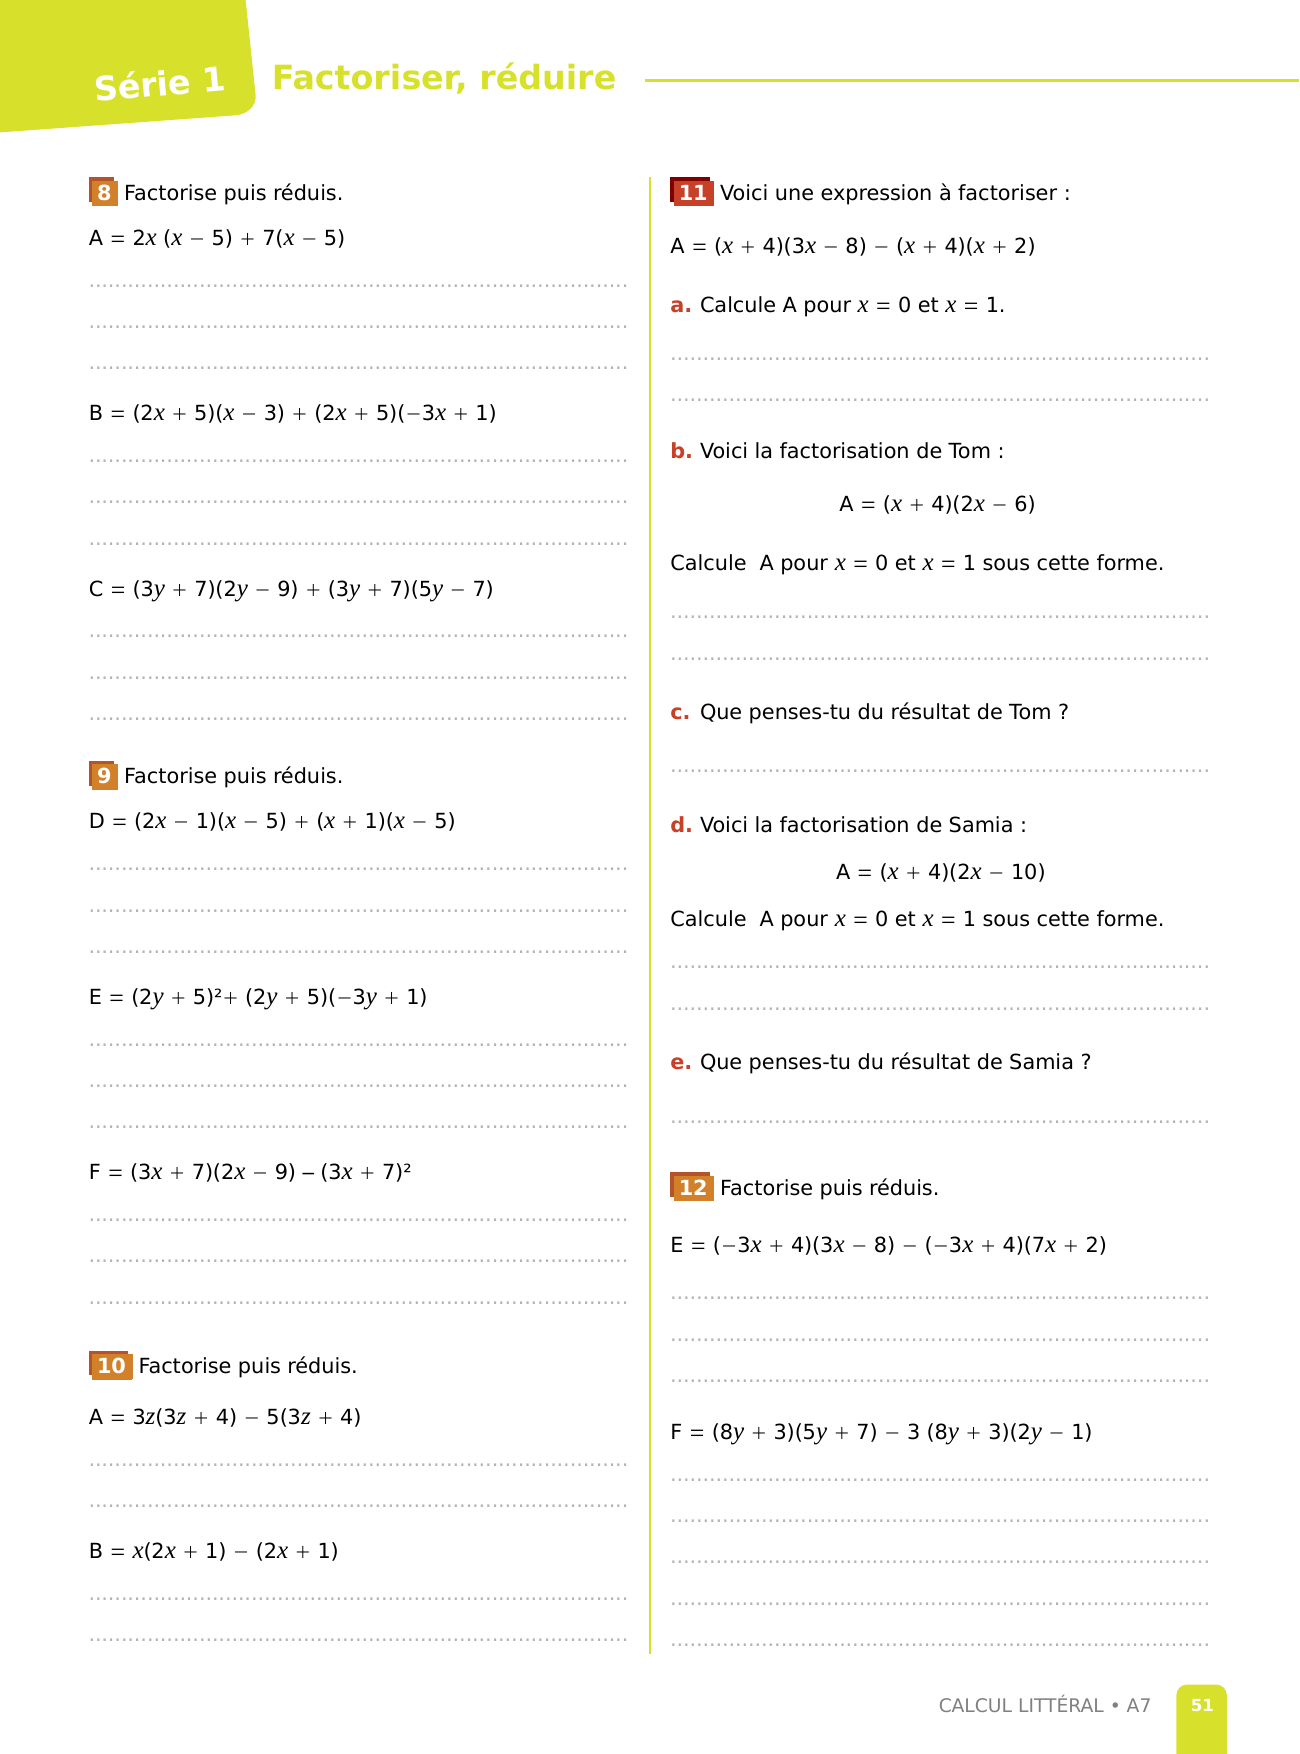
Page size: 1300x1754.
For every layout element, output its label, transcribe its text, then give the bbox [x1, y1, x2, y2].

list Calcule A pour x = 0 et x = 1. [670, 276, 1211, 318]
list F = (3x  7)(2x − 9) – (3x  7)² [88, 1157, 629, 1185]
list A = 2x (x − 5)  7(x − 5) [88, 223, 629, 251]
text A = (x  4)(2x − 10) [670, 843, 1211, 885]
subtitle Voici une expression à factoriser : [710, 177, 1211, 205]
subtitle Factorise puis réduis. [114, 761, 629, 789]
subtitle Factorise puis réduis. [710, 1172, 1211, 1200]
text B = x(2x  1) − (2x  1) [88, 1536, 629, 1564]
text E = (−3x  4)(3x − 8) − (−3x  4)(7x  2) [670, 1230, 1211, 1257]
list D = (2x − 1)(x − 5)  (x  1)(x − 5) [88, 807, 629, 834]
text A = 3z(3z  4) − 5(3z  4) [88, 1402, 629, 1430]
list Voici la factorisation de Samia : [670, 795, 1211, 837]
subtitle Factorise puis réduis. [128, 1351, 629, 1379]
list Calcule A pour x = 0 et x = 1 sous cette forme. [670, 534, 1211, 576]
subtitle Factorise puis réduis. [114, 177, 629, 205]
text E = (2y  5)² (2y  5)(−3y  1) [88, 982, 629, 1010]
list F = (8y  3)(5y  7) − 3 (8y  3)(2y − 1) [670, 1417, 1211, 1445]
list Que penses-tu du résultat de Samia ? [670, 1033, 1211, 1075]
text A = (x  4)(2x − 6) [670, 475, 1211, 517]
list Que penses-tu du résultat de Tom ? [670, 683, 1211, 724]
list Voici la factorisation de Tom : [670, 422, 1211, 463]
list Calcule A pour x = 0 et x = 1 sous cette forme. [670, 891, 1211, 932]
text A = (x  4)(3x − 8) − (x  4)(x  2) [670, 217, 1211, 258]
list C = (3y  7)(2y − 9)  (3y  7)(5y − 7) [88, 574, 629, 601]
text B = (2x  5)(x − 3)  (2x  5)(−3x  1) [88, 398, 629, 426]
